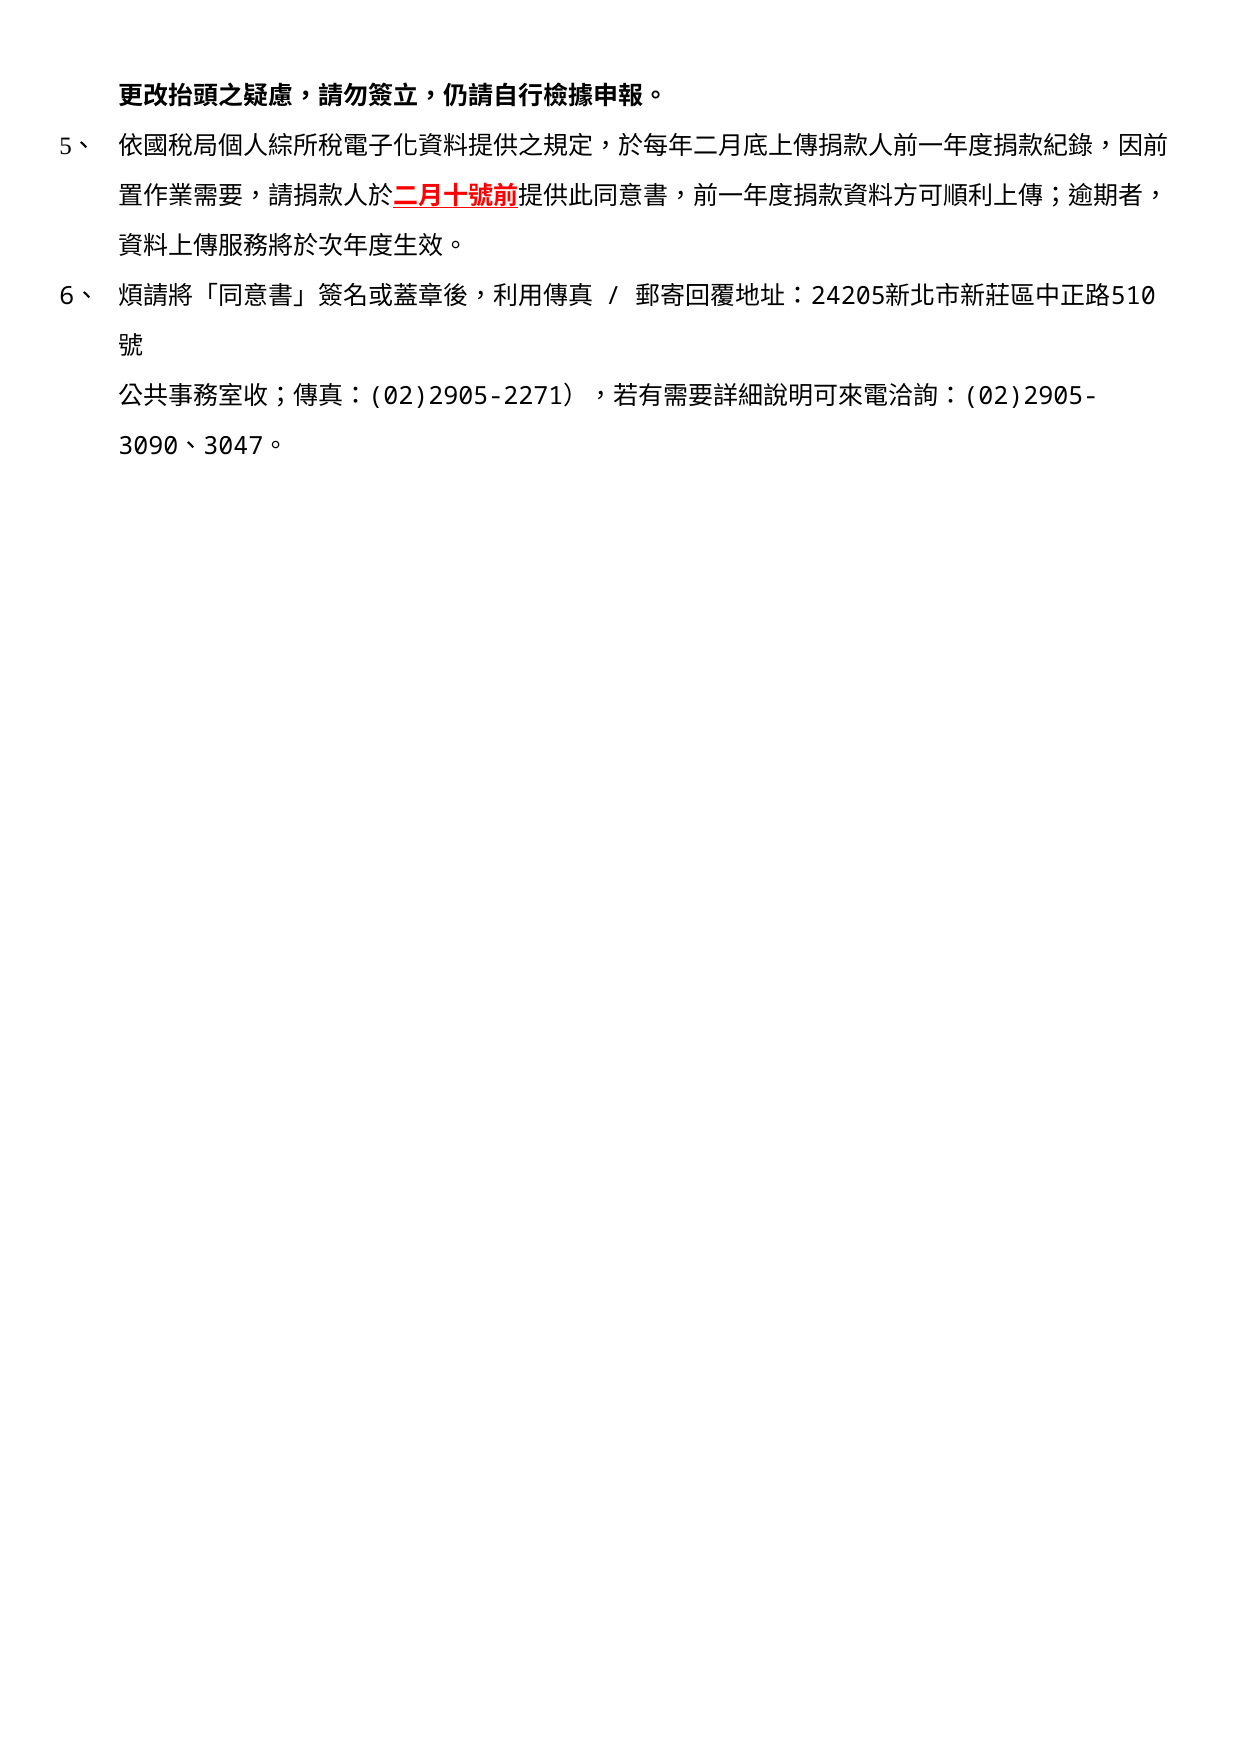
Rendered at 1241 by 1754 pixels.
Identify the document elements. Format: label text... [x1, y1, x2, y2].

text 公共事務室收；傳真：(02)2905-2271），若有需要詳細說明可來電洽詢：(02)2905-3090、3047。 [118, 364, 1179, 464]
list 更改抬頭之疑慮，請勿簽立，仍請自行檢據申報。 [59, 64, 1179, 114]
list 煩請將「同意書」簽名或蓋章後，利用傳真 / 郵寄回覆地址：24205新北市新莊區中正路510號 [59, 264, 1179, 364]
list 依國稅局個人綜所稅電子化資料提供之規定，於每年二月底上傳捐款人前一年度捐款紀錄，因前置作業需要，請捐款人於二月十號前提供此同意書，前一年度捐款資料方可順利上傳；逾期者，資料上傳服務將於次年度生效。 [59, 114, 1179, 264]
